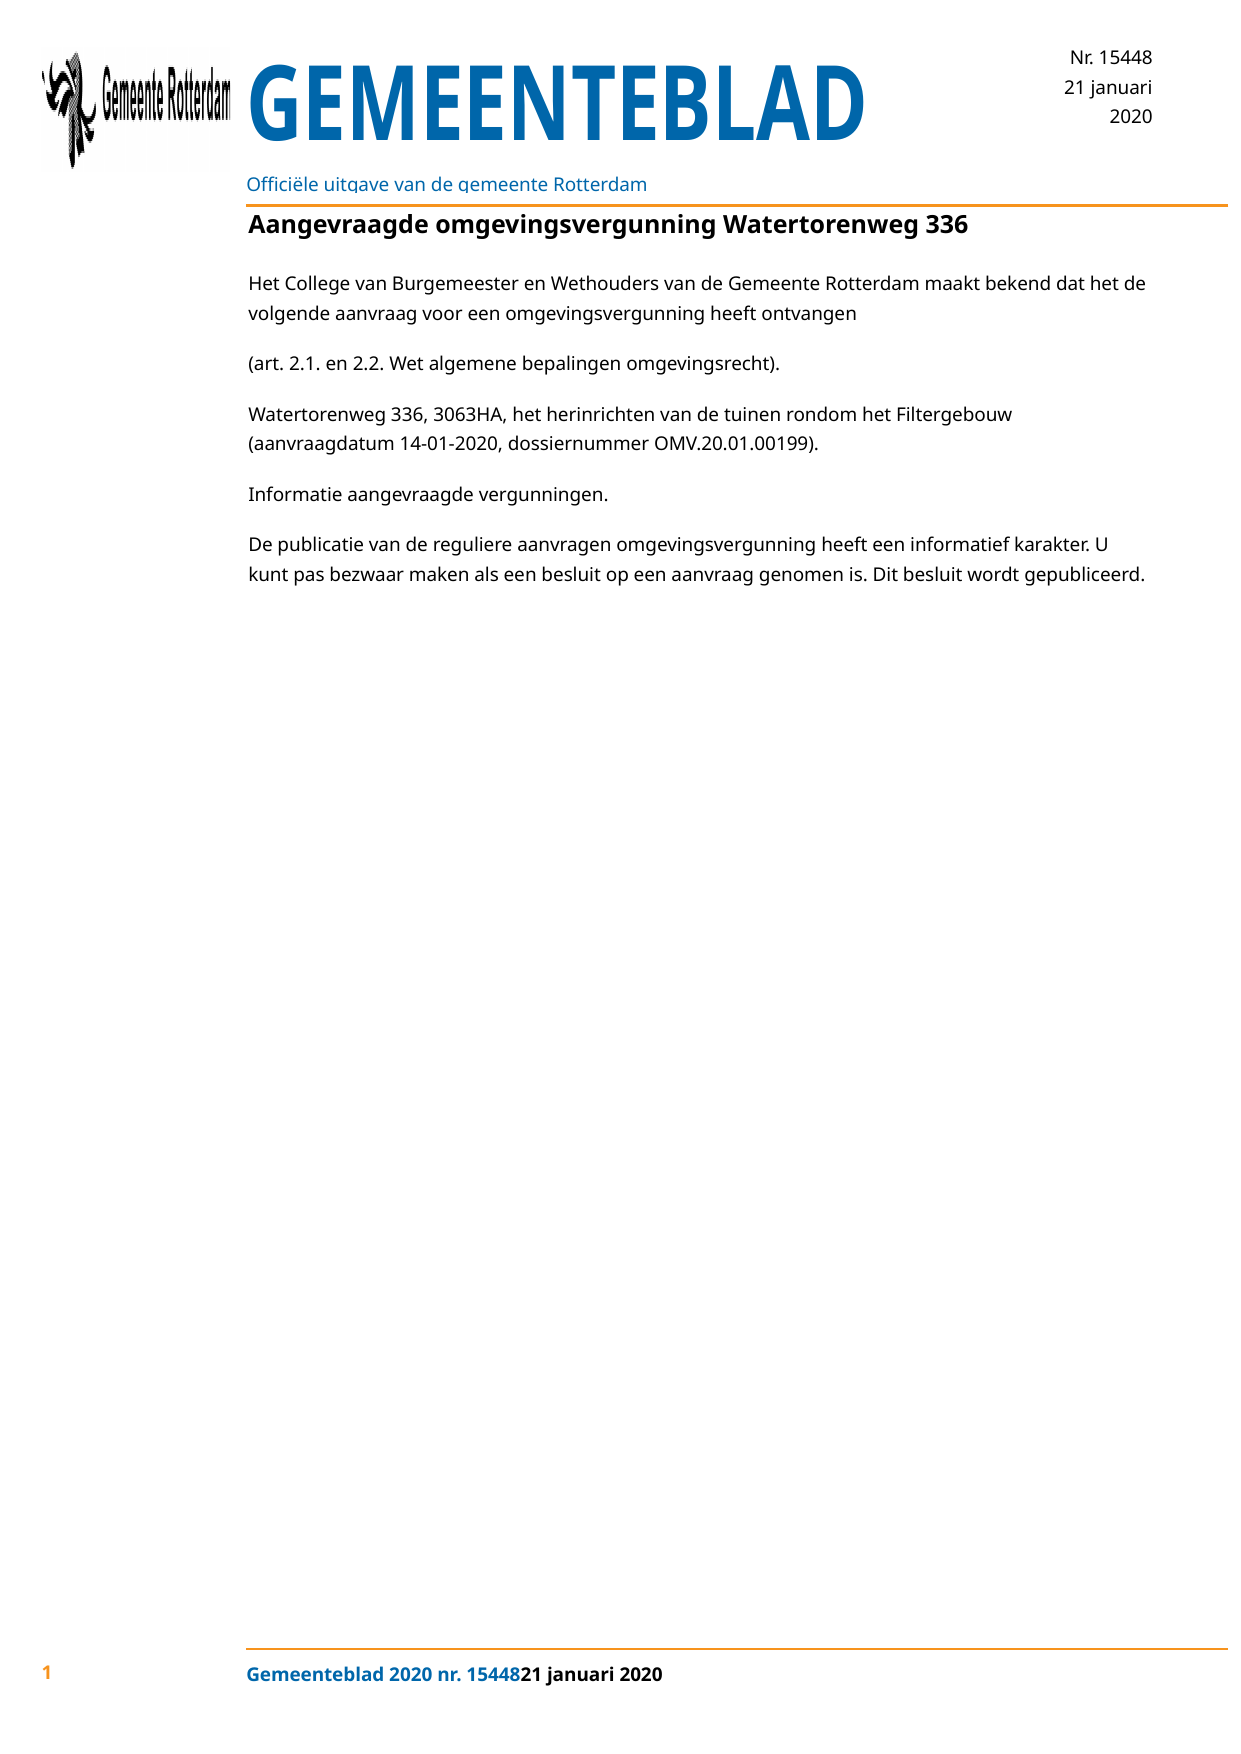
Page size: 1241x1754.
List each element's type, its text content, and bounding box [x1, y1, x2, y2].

text Het College van Burgemeester en Wethouders van de Gemeente Rotterdam maakt bekend dat het de volgende aanvraag voor een omgevingsvergunning heeft ontvangen [248, 270, 1152, 326]
text Informatie aangevraagde vergunningen. [248, 481, 1152, 506]
picture [41, 47, 231, 172]
text De publicatie van de reguliere aanvragen omgevingsvergunning heeft een informatief karakter. U kunt pas bezwaar maken als een besluit op een aanvraag genomen is. Dit besluit wordt gepubliceerd. [248, 531, 1152, 586]
text (art. 2.1. en 2.2. Wet algemene bepalingen omgevingsrecht). [248, 350, 1152, 376]
text Watertorenweg 336, 3063HA, het herinrichten van de tuinen rondom het Filtergebouw (aanvraagdatum 14-01-2020, dossiernummer OMV.20.01.00199). [248, 401, 1152, 456]
text Aangevraagde omgevingsvergunning Watertorenweg 336 [248, 207, 1152, 241]
